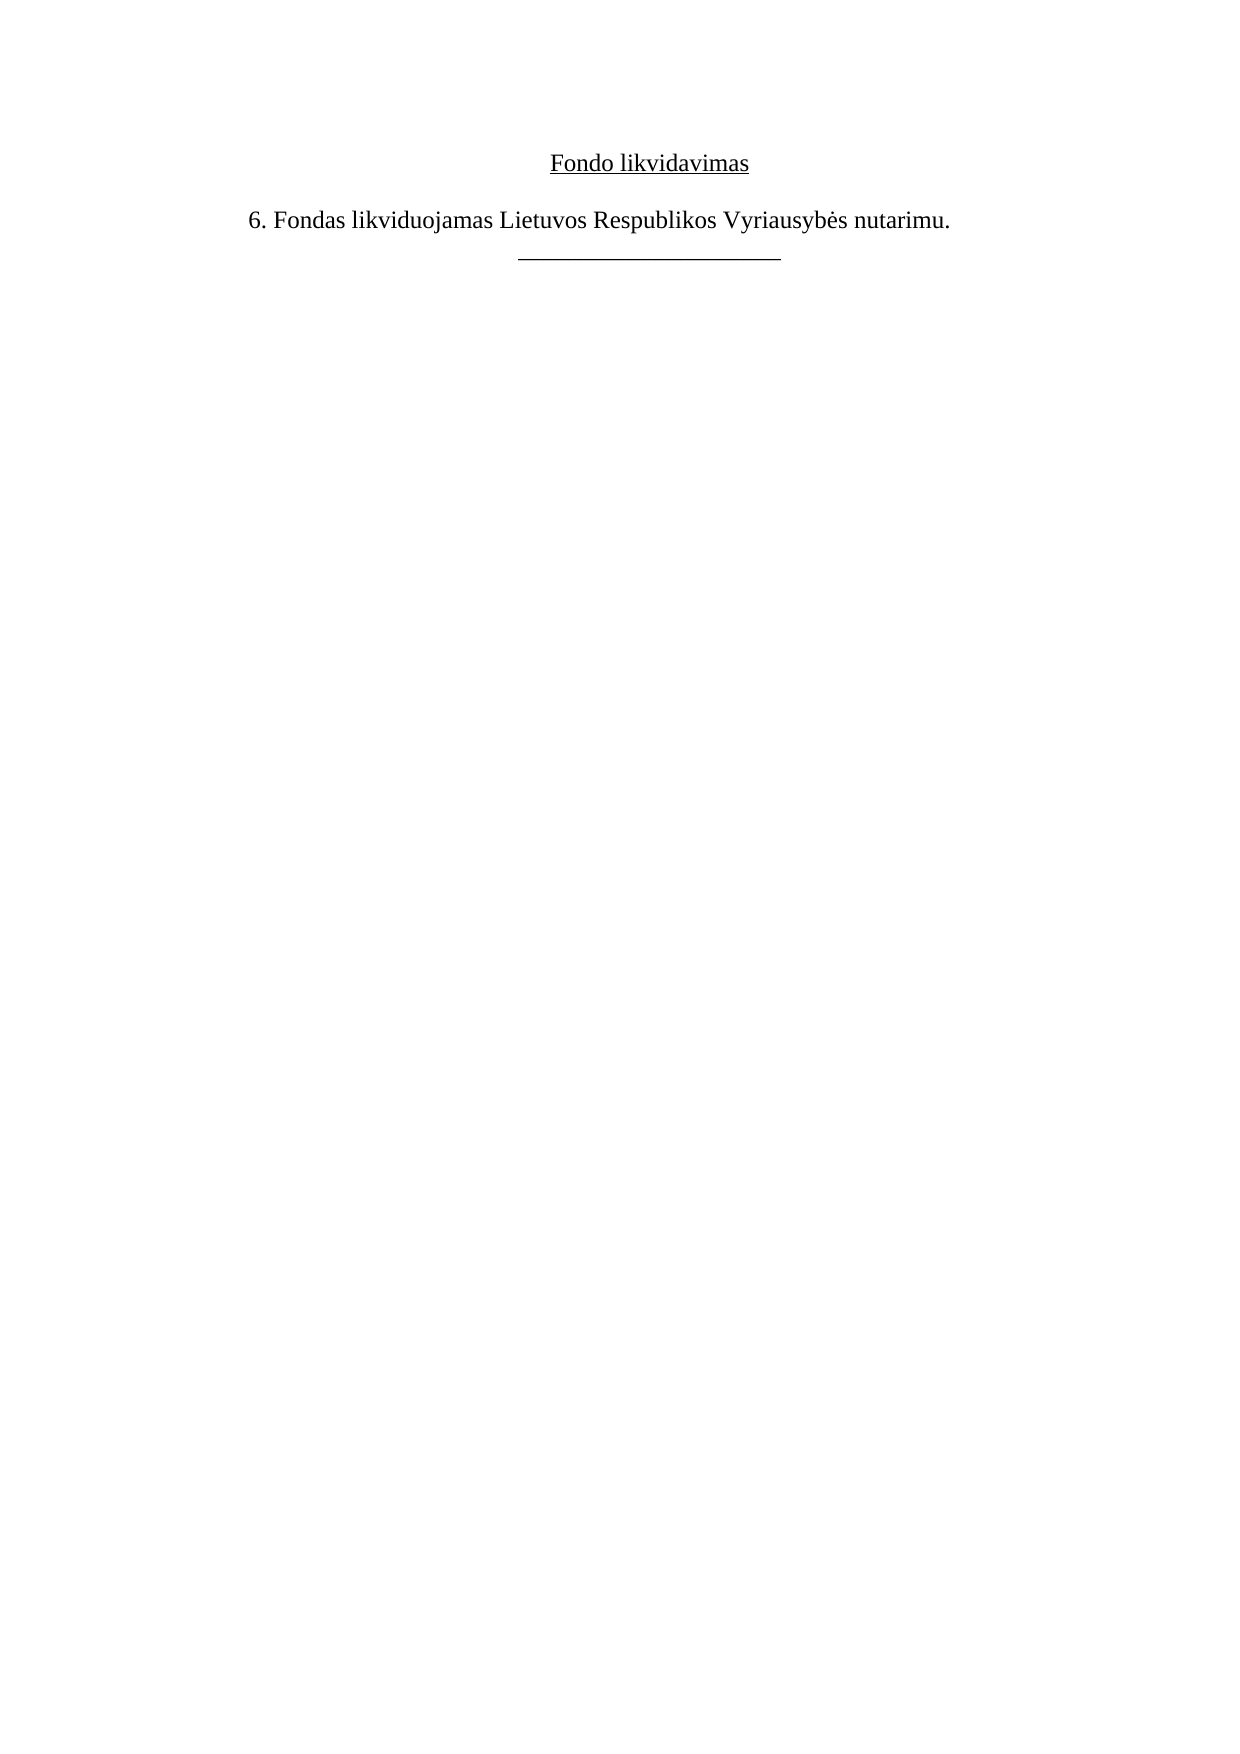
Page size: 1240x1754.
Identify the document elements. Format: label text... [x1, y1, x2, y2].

text 6. Fondas likviduojamas Lietuvos Respublikos Vyriausybės nutarimu. [177, 205, 1122, 234]
text _____________________ [177, 234, 1122, 263]
text Fondo likvidavimas [177, 148, 1122, 176]
